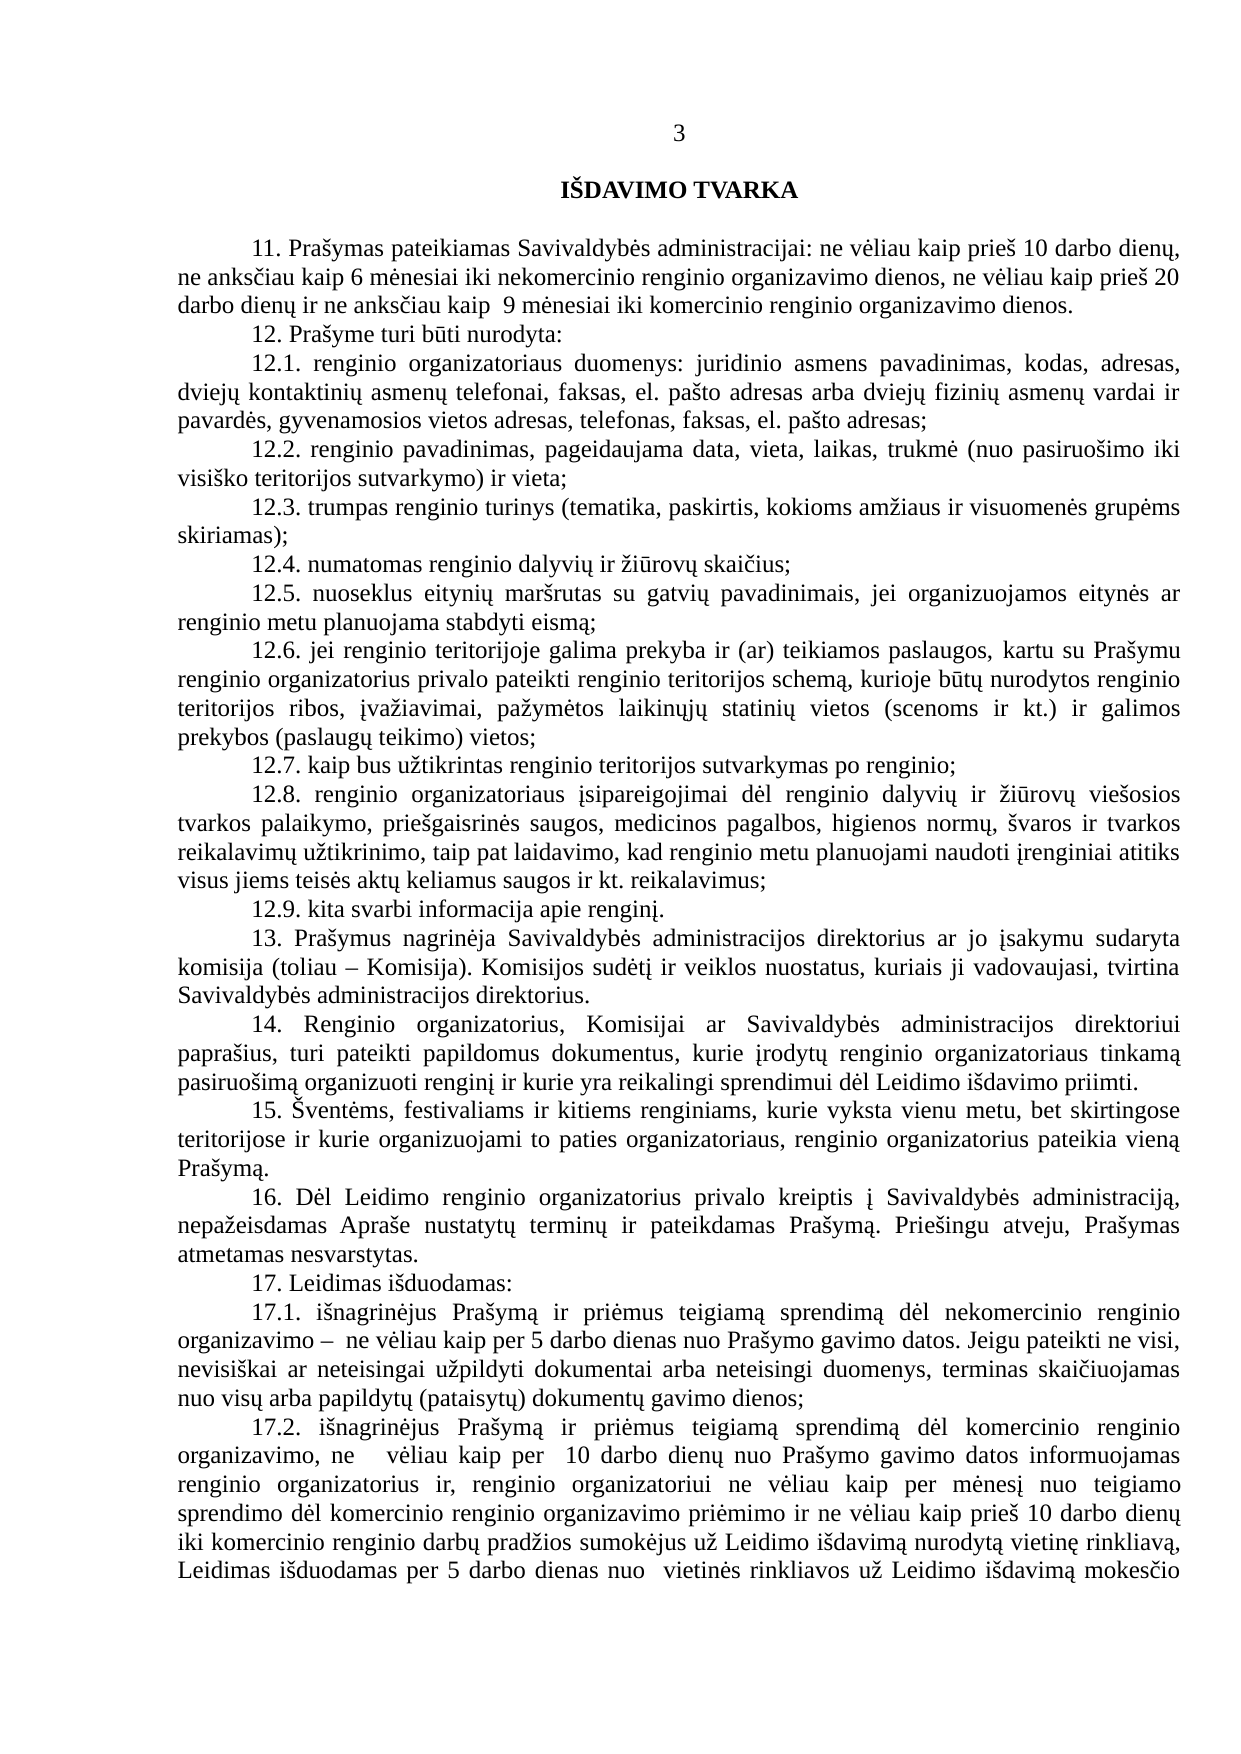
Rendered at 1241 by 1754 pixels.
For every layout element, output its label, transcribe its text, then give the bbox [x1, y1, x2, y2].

text 12.2. renginio pavadinimas, pageidaujama data, vieta, laikas, trukmė (nuo pasiruošimo iki visiško teritorijos sutvarkymo) ir vieta; [177, 434, 1181, 492]
text 12.5. nuoseklus eitynių maršrutas su gatvių pavadinimais, jei organizuojamos eitynės ar renginio metu planuojama stabdyti eismą; [177, 578, 1181, 636]
text 12.4. numatomas renginio dalyvių ir žiūrovų skaičius; [177, 549, 1181, 578]
text 12.7. kaip bus užtikrintas renginio teritorijos sutvarkymas po renginio; [177, 751, 1181, 779]
text 11. Prašymas pateikiamas Savivaldybės administracijai: ne vėliau kaip prieš 10 darbo dienų, ne anksčiau kaip 6 mėnesiai iki nekomercinio renginio organizavimo dienos, ne vėliau kaip prieš 20 darbo dienų ir ne anksčiau kaip 9 mėnesiai iki komercinio renginio organizavimo dienos. [177, 233, 1181, 319]
text 15. Šventėms, festivaliams ir kitiems renginiams, kurie vyksta vienu metu, bet skirtingose teritorijose ir kurie organizuojami to paties organizatoriaus, renginio organizatorius pateikia vieną Prašymą. [177, 1096, 1181, 1182]
text IŠDAVIMO TVARKA [177, 176, 1181, 204]
text 12.9. kita svarbi informacija apie renginį. [177, 894, 1181, 923]
text 14. Renginio organizatorius, Komisijai ar Savivaldybės administracijos direktoriui paprašius, turi pateikti papildomus dokumentus, kurie įrodytų renginio organizatoriaus tinkamą pasiruošimą organizuoti renginį ir kurie yra reikalingi sprendimui dėl Leidimo išdavimo priimti. [177, 1009, 1181, 1096]
text 12.6. jei renginio teritorijoje galima prekyba ir (ar) teikiamos paslaugos, kartu su Prašymu renginio organizatorius privalo pateikti renginio teritorijos schemą, kurioje būtų nurodytos renginio teritorijos ribos, įvažiavimai, pažymėtos laikinųjų statinių vietos (scenoms ir kt.) ir galimos prekybos (paslaugų teikimo) vietos; [177, 636, 1181, 751]
text 17. Leidimas išduodamas: [177, 1268, 1181, 1297]
text 13. Prašymus nagrinėja Savivaldybės administracijos direktorius ar jo įsakymu sudaryta komisija (toliau – Komisija). Komisijos sudėtį ir veiklos nuostatus, kuriais ji vadovaujasi, tvirtina Savivaldybės administracijos direktorius. [177, 923, 1181, 1009]
text 12.3. trumpas renginio turinys (tematika, paskirtis, kokioms amžiaus ir visuomenės grupėms skiriamas); [177, 492, 1181, 549]
text 12. Prašyme turi būti nurodyta: [177, 319, 1181, 348]
text 12.8. renginio organizatoriaus įsipareigojimai dėl renginio dalyvių ir žiūrovų viešosios tvarkos palaikymo, priešgaisrinės saugos, medicinos pagalbos, higienos normų, švaros ir tvarkos reikalavimų užtikrinimo, taip pat laidavimo, kad renginio metu planuojami naudoti įrenginiai atitiks visus jiems teisės aktų keliamus saugos ir kt. reikalavimus; [177, 779, 1181, 894]
text 17.1. išnagrinėjus Prašymą ir priėmus teigiamą sprendimą dėl nekomercinio renginio organizavimo – ne vėliau kaip per 5 darbo dienas nuo Prašymo gavimo datos. Jeigu pateikti ne visi, nevisiškai ar neteisingai užpildyti dokumentai arba neteisingi duomenys, terminas skaičiuojamas nuo visų arba papildytų (pataisytų) dokumentų gavimo dienos; [177, 1297, 1181, 1412]
text 16. Dėl Leidimo renginio organizatorius privalo kreiptis į Savivaldybės administraciją, nepažeisdamas Apraše nustatytų terminų ir pateikdamas Prašymą. Priešingu atveju, Prašymas atmetamas nesvarstytas. [177, 1182, 1181, 1268]
text 12.1. renginio organizatoriaus duomenys: juridinio asmens pavadinimas, kodas, adresas, dviejų kontaktinių asmenų telefonai, faksas, el. pašto adresas arba dviejų fizinių asmenų vardai ir pavardės, gyvenamosios vietos adresas, telefonas, faksas, el. pašto adresas; [177, 348, 1181, 434]
text 17.2. išnagrinėjus Prašymą ir priėmus teigiamą sprendimą dėl komercinio renginio organizavimo, ne vėliau kaip per 10 darbo dienų nuo Prašymo gavimo datos informuojamas renginio organizatorius ir, renginio organizatoriui ne vėliau kaip per mėnesį nuo teigiamo sprendimo dėl komercinio renginio organizavimo priėmimo ir ne vėliau kaip prieš 10 darbo dienų iki komercinio renginio darbų pradžios sumokėjus už Leidimo išdavimą nurodytą vietinę rinkliavą, Leidimas išduodamas per 5 darbo dienas nuo vietinės rinkliavos už Leidimo išdavimą mokesčio [177, 1412, 1181, 1584]
